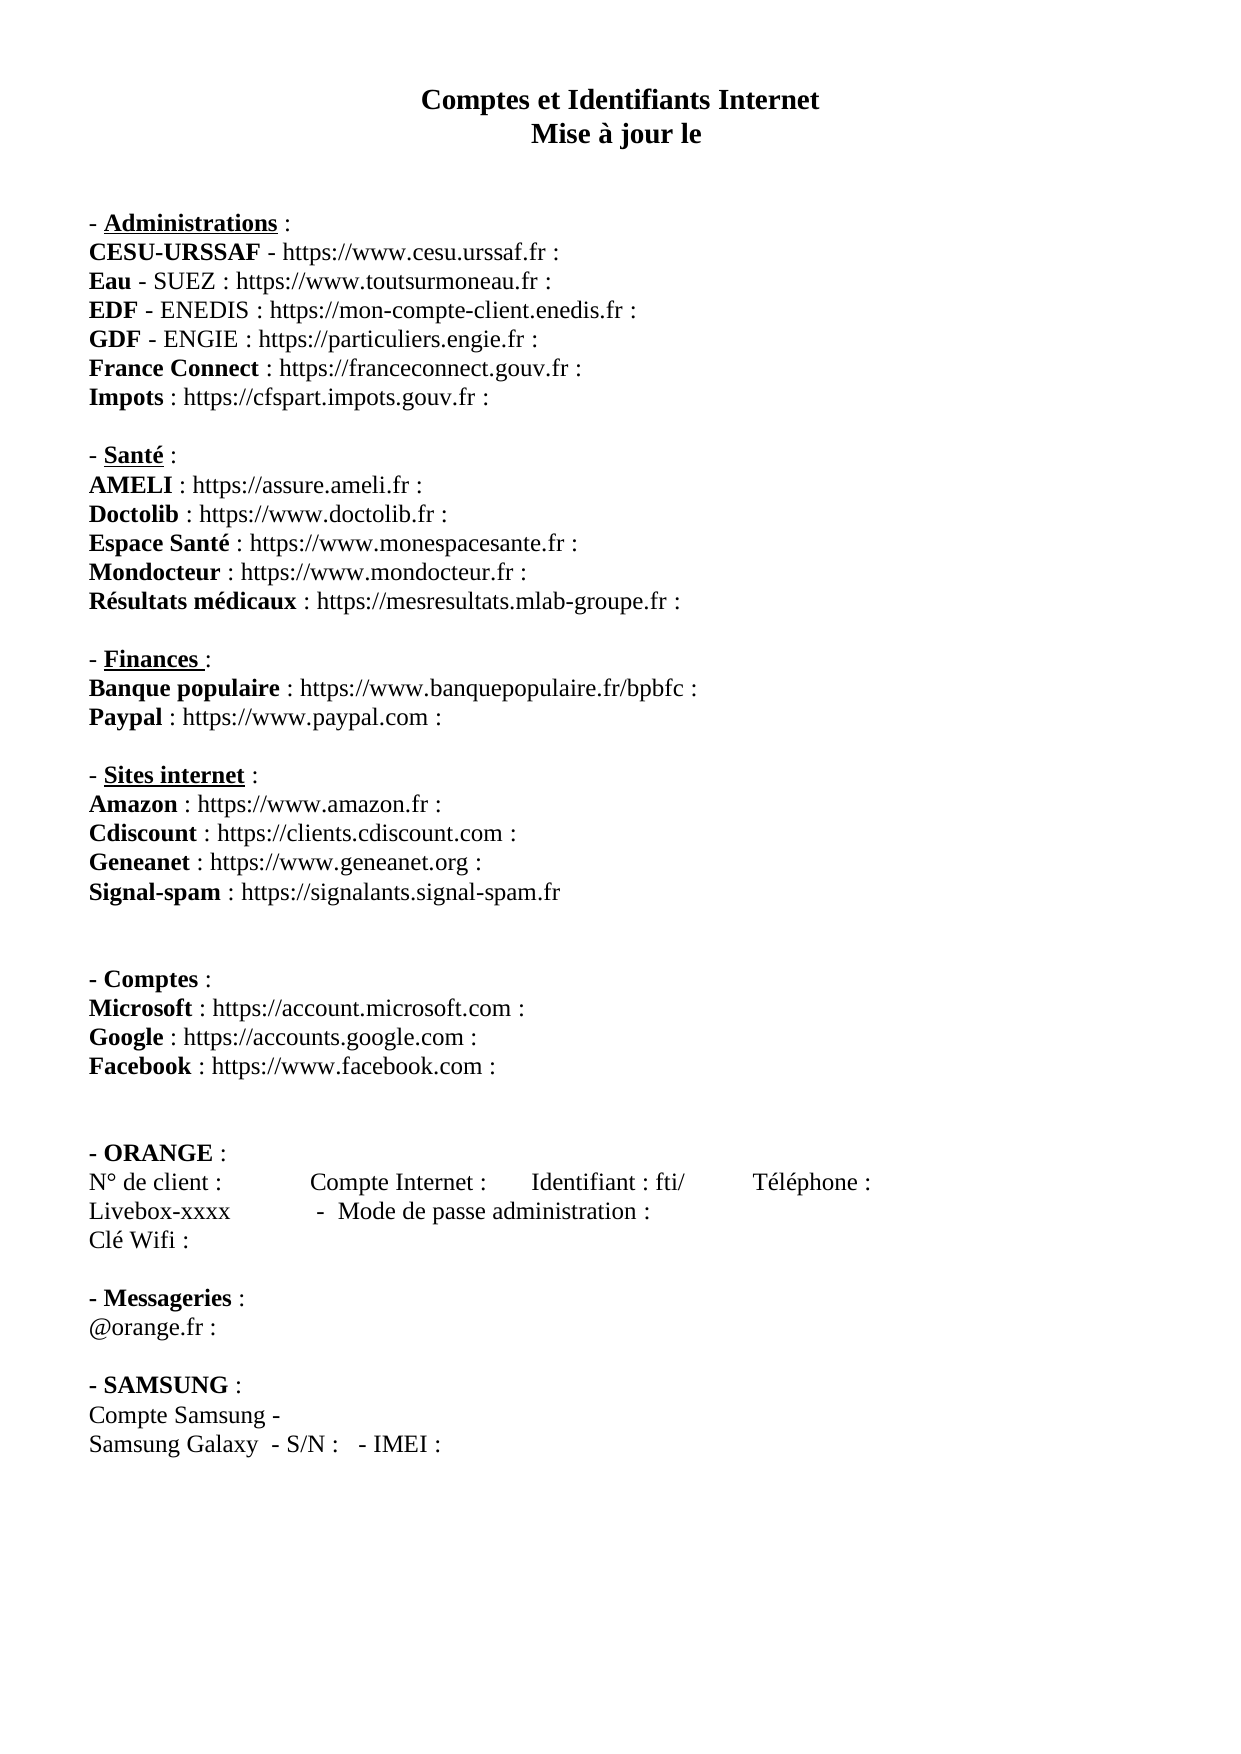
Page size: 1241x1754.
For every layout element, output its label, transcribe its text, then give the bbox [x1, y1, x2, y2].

text Eau - SUEZ : https://www.toutsurmoneau.fr : [88, 266, 1152, 295]
text Samsung Galaxy - S/N : - IMEI : [88, 1428, 1152, 1458]
text - Santé : [88, 440, 1152, 469]
text France Connect : https://franceconnect.gouv.fr : [88, 353, 1152, 382]
text Espace Santé : https://www.monespacesante.fr : [88, 528, 1152, 557]
text @orange.fr : [88, 1312, 1152, 1341]
text Comptes et Identifiants Internet [88, 83, 1152, 116]
text Facebook : https://www.facebook.com : [88, 1051, 1152, 1080]
text - SAMSUNG : [88, 1370, 1152, 1399]
text - Sites internet : [88, 760, 1152, 789]
text Geneanet : https://www.geneanet.org : [88, 847, 1152, 876]
text - Administrations : [88, 208, 1152, 237]
text - ORANGE : [88, 1138, 1152, 1167]
text Compte Samsung - [88, 1399, 1152, 1428]
text EDF - ENEDIS : https://mon-compte-client.enedis.fr : [88, 295, 1152, 324]
text CESU-URSSAF - https://www.cesu.urssaf.fr : [88, 237, 1152, 266]
text Résultats médicaux : https://mesresultats.mlab-groupe.fr : [88, 586, 1152, 615]
text N° de client : Compte Internet : Identifiant : fti/ Téléphone : [88, 1167, 1152, 1196]
text Amazon : https://www.amazon.fr : [88, 789, 1152, 818]
text Doctolib : https://www.doctolib.fr : [88, 498, 1152, 528]
text Impots : https://cfspart.impots.gouv.fr : [88, 382, 1152, 411]
text - Comptes : [88, 963, 1152, 993]
text - Messageries : [88, 1283, 1152, 1312]
text Paypal : https://www.paypal.com : [88, 702, 1152, 731]
text Google : https://accounts.google.com : [88, 1022, 1152, 1051]
text - Finances : [88, 644, 1152, 673]
text Mondocteur : https://www.mondocteur.fr : [88, 557, 1152, 586]
text Livebox-xxxx - Mode de passe administration : [88, 1196, 1152, 1225]
text Signal-spam : https://signalants.signal-spam.fr [88, 876, 1152, 905]
text Cdiscount : https://clients.cdiscount.com : [88, 818, 1152, 847]
text Banque populaire : https://www.banquepopulaire.fr/bpbfc : [88, 673, 1152, 702]
text GDF - ENGIE : https://particuliers.engie.fr : [88, 324, 1152, 353]
text Mise à jour le [88, 116, 1152, 150]
text AMELI : https://assure.ameli.fr : [88, 469, 1152, 498]
text Microsoft : https://account.microsoft.com : [88, 993, 1152, 1022]
text Clé Wifi : [88, 1225, 1152, 1254]
